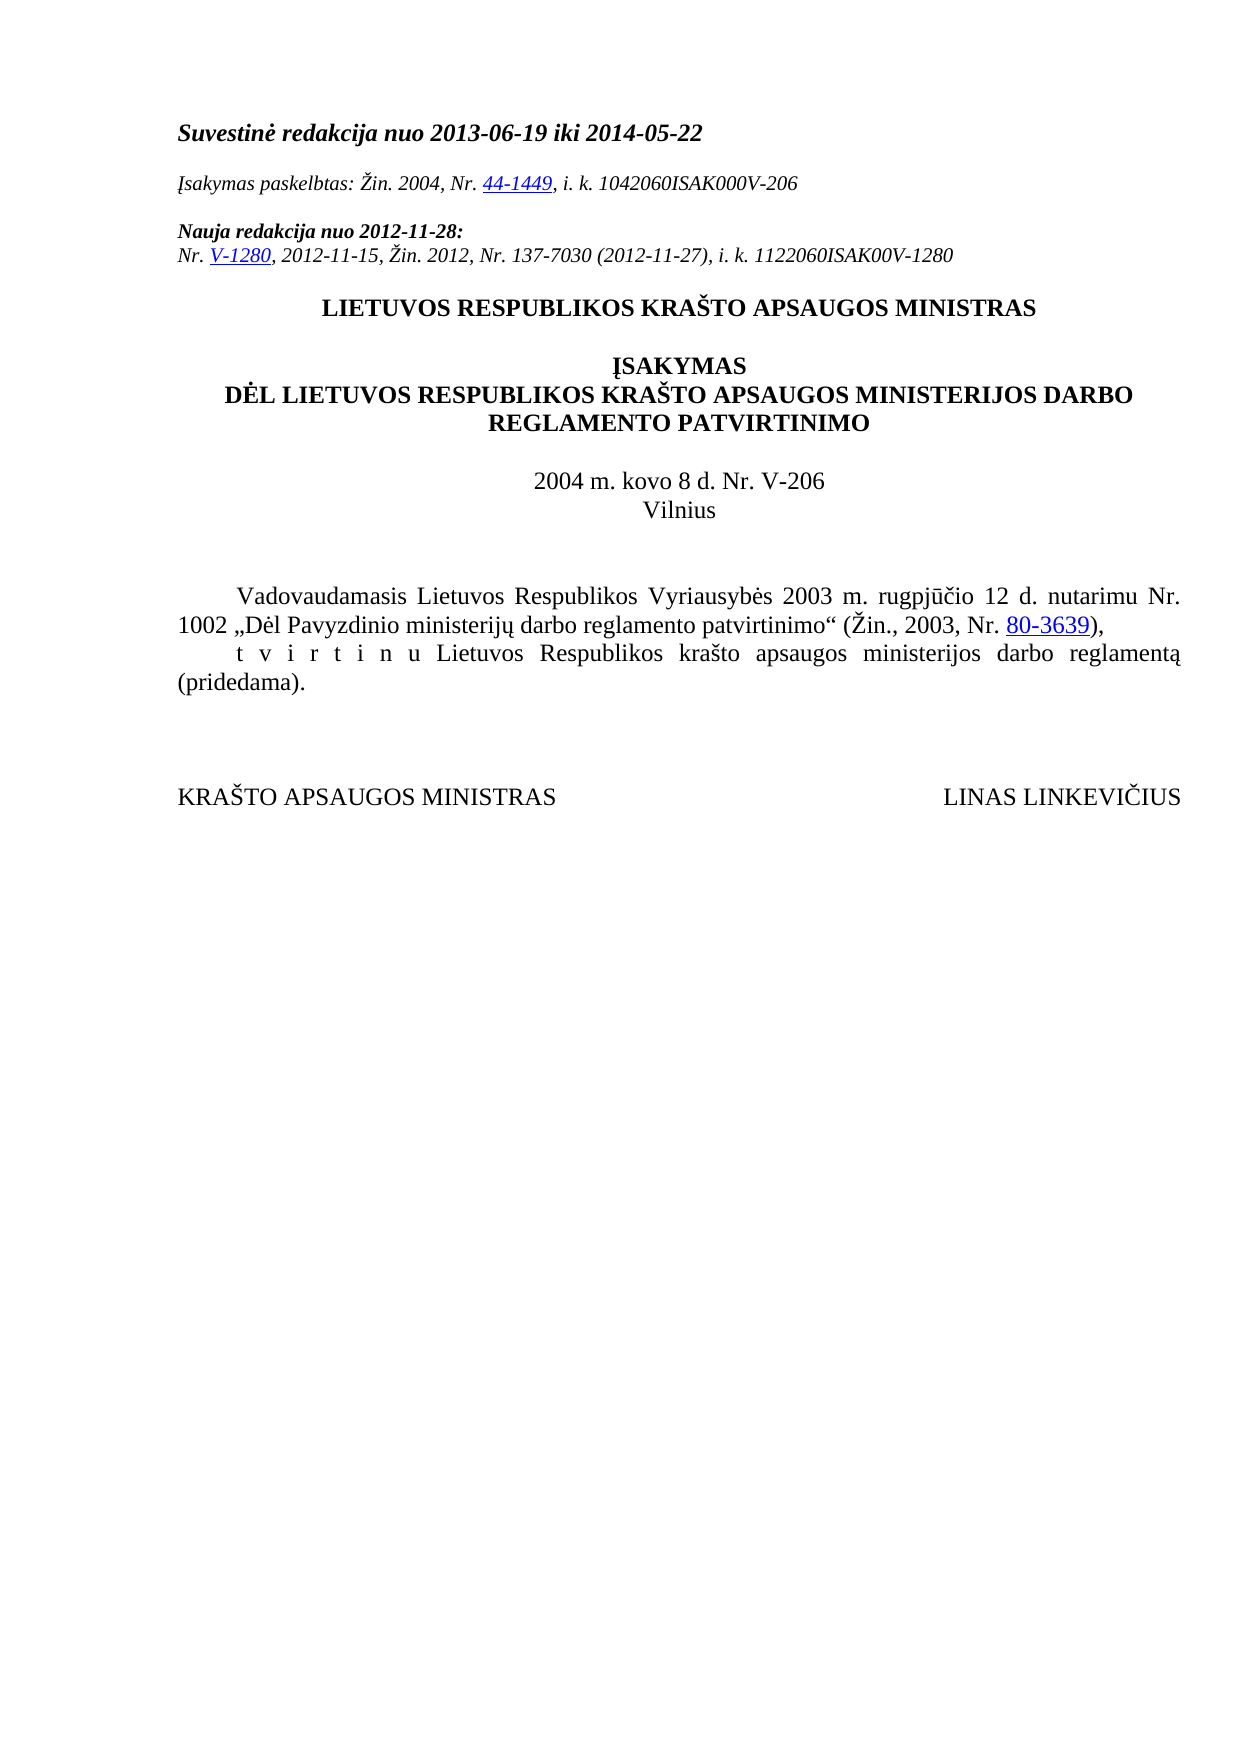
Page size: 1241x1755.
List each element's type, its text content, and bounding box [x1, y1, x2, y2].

text 2004 m. kovo 8 d. Nr. V-206 [177, 466, 1181, 495]
text Įsakymas paskelbtas: Žin. 2004, Nr. 44-1449, i. k. 1042060ISAK000V-206 [177, 171, 1181, 195]
text t v i r t i n u Lietuvos Respublikos krašto apsaugos ministerijos darbo reglamentą (pridedama). [177, 638, 1181, 696]
text Nauja redakcija nuo 2012-11-28: [177, 219, 1181, 243]
text Vadovaudamasis Lietuvos Respublikos Vyriausybės 2003 m. rugpjūčio 12 d. nutarimu Nr. 1002 „Dėl Pavyzdinio ministerijų darbo reglamento patvirtinimo“ (Žin., 2003, Nr. 80-3639), [177, 581, 1181, 638]
text Suvestinė redakcija nuo 2013-06-19 iki 2014-05-22 [177, 118, 1181, 147]
text Vilnius [177, 495, 1181, 523]
text Krašto apsaugos ministras Linas Linkevičius [177, 782, 1181, 811]
text ĮSAKYMAS [177, 351, 1181, 380]
text Nr. V-1280, 2012-11-15, Žin. 2012, Nr. 137-7030 (2012-11-27), i. k. 1122060ISAK00V-1280 [177, 243, 1181, 267]
text DĖL LIETUVOS RESPUBLIKOS KRAŠTO APSAUGOS MINISTERIJOS DARBO REGLAMENTO PATVIRTINIMO [177, 380, 1181, 437]
text lietuvos respublikos krašto apsaugos ministras [177, 293, 1181, 322]
